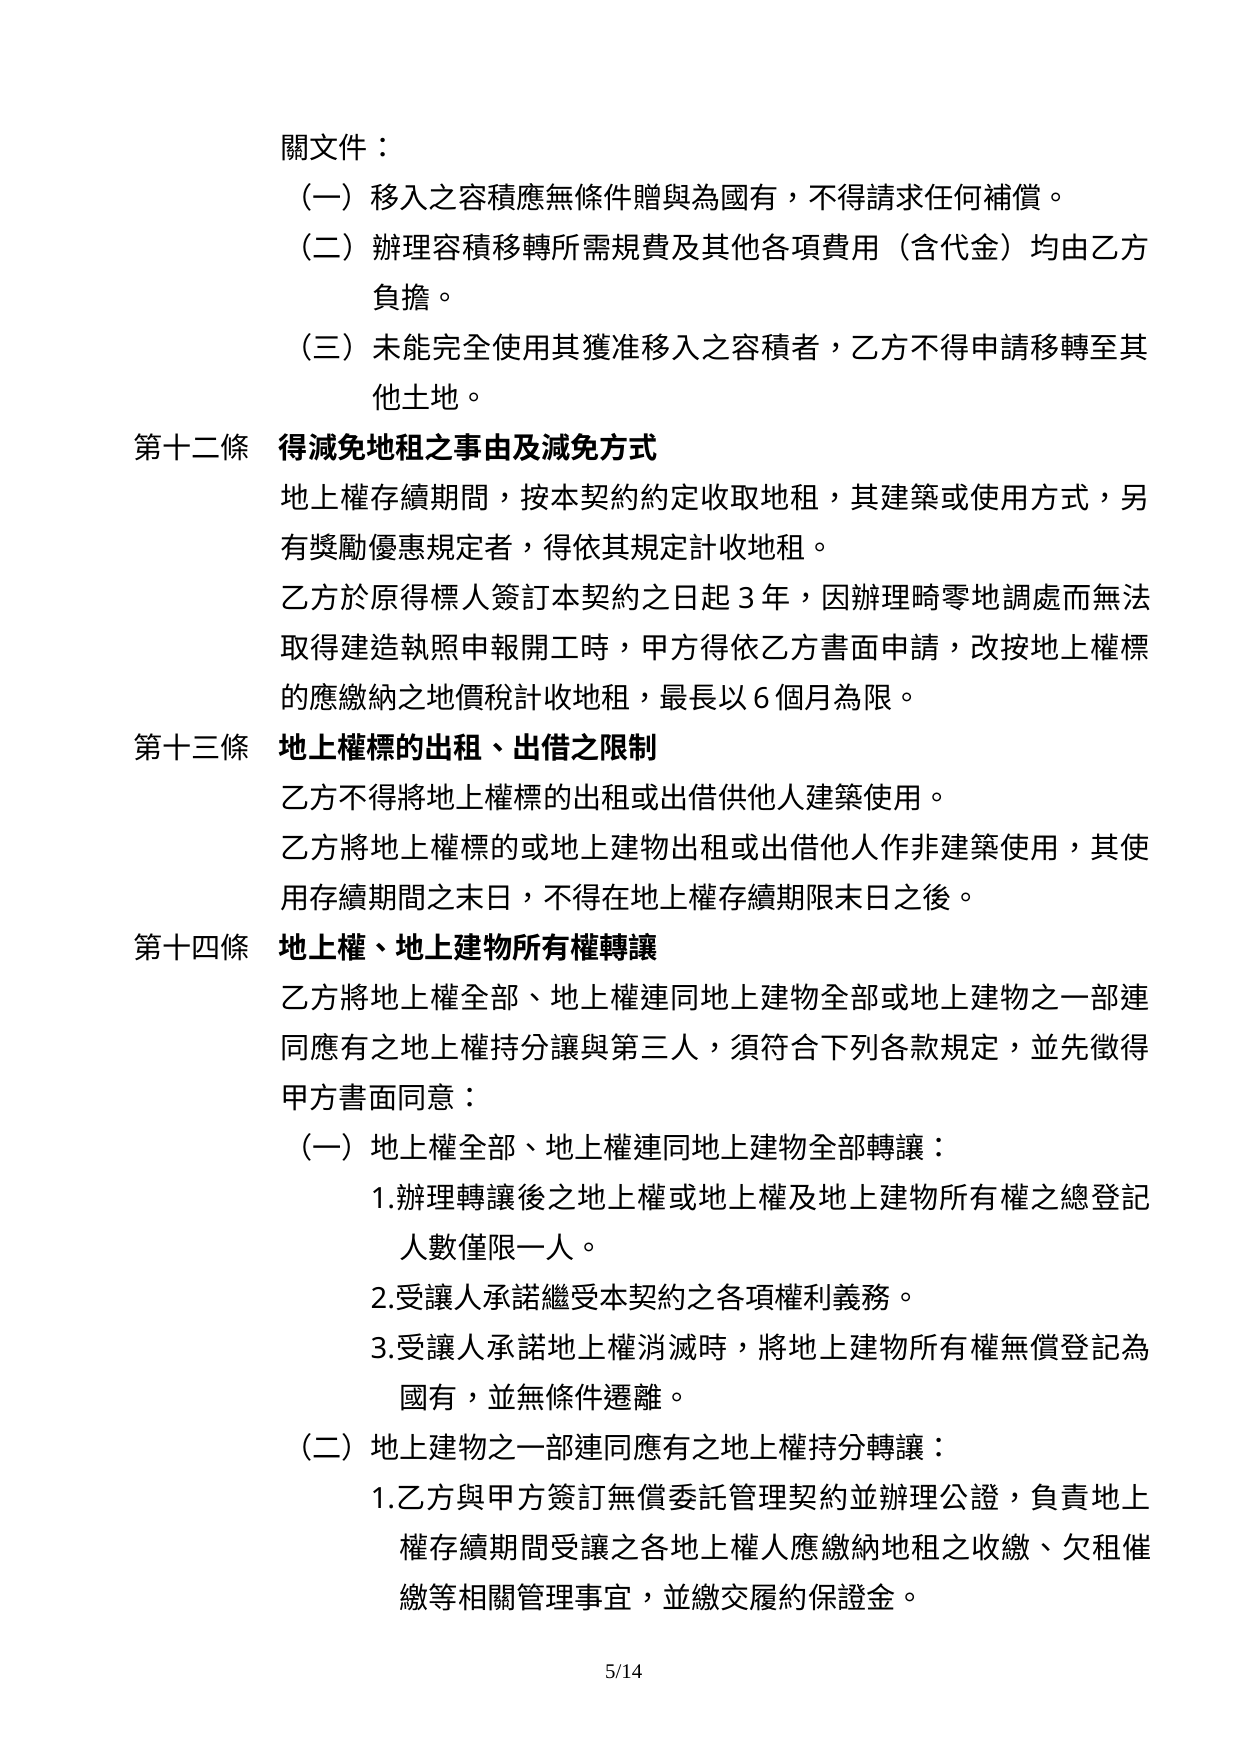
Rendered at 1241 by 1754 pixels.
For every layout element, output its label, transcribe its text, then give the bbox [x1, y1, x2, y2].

text （二）辦理容積移轉所需規費及其他各項費用（含代金）均由乙方負擔。 [283, 218, 1152, 318]
text 1.辦理轉讓後之地上權或地上權及地上建物所有權之總登記人數僅限一人。 [370, 1168, 1152, 1268]
text 乙方不得將地上權標的出租或出借供他人建築使用。 [280, 768, 1152, 818]
text 第十二條 得減免地租之事由及減免方式 [133, 418, 1152, 468]
text （一）地上權全部、地上權連同地上建物全部轉讓： [283, 1118, 1152, 1168]
text 2.受讓人承諾繼受本契約之各項權利義務。 [370, 1268, 1152, 1318]
text 1.乙方與甲方簽訂無償委託管理契約並辦理公證，負責地上權存續期間受讓之各地上權人應繳納地租之收繳、欠租催繳等相關管理事宜，並繳交履約保證金。 [370, 1468, 1152, 1618]
text （一）移入之容積應無條件贈與為國有，不得請求任何補償。 [283, 168, 1152, 218]
text 乙方於原得標人簽訂本契約之日起3年，因辦理畸零地調處而無法取得建造執照申報開工時，甲方得依乙方書面申請，改按地上權標的應繳納之地價稅計收地租，最長以6個月為限。 [280, 568, 1152, 718]
text 地上權存續期間，按本契約約定收取地租，其建築或使用方式，另有獎勵優惠規定者，得依其規定計收地租。 [280, 468, 1152, 568]
text 第十三條 地上權標的出租、出借之限制 [133, 718, 1152, 768]
text 3.受讓人承諾地上權消滅時，將地上建物所有權無償登記為國有，並無條件遷離。 [370, 1318, 1152, 1418]
text 乙方將地上權全部、地上權連同地上建物全部或地上建物之一部連同應有之地上權持分讓與第三人，須符合下列各款規定，並先徵得甲方書面同意： [280, 968, 1152, 1118]
text 乙方將地上權標的或地上建物出租或出借他人作非建築使用，其使用存續期間之末日，不得在地上權存續期限末日之後。 [280, 818, 1152, 918]
text （二）地上建物之一部連同應有之地上權持分轉讓： [283, 1418, 1152, 1468]
text 第十四條 地上權、地上建物所有權轉讓 [133, 918, 1152, 968]
text （三）未能完全使用其獲准移入之容積者，乙方不得申請移轉至其他土地。 [283, 318, 1152, 418]
text 關文件： [280, 118, 1152, 168]
